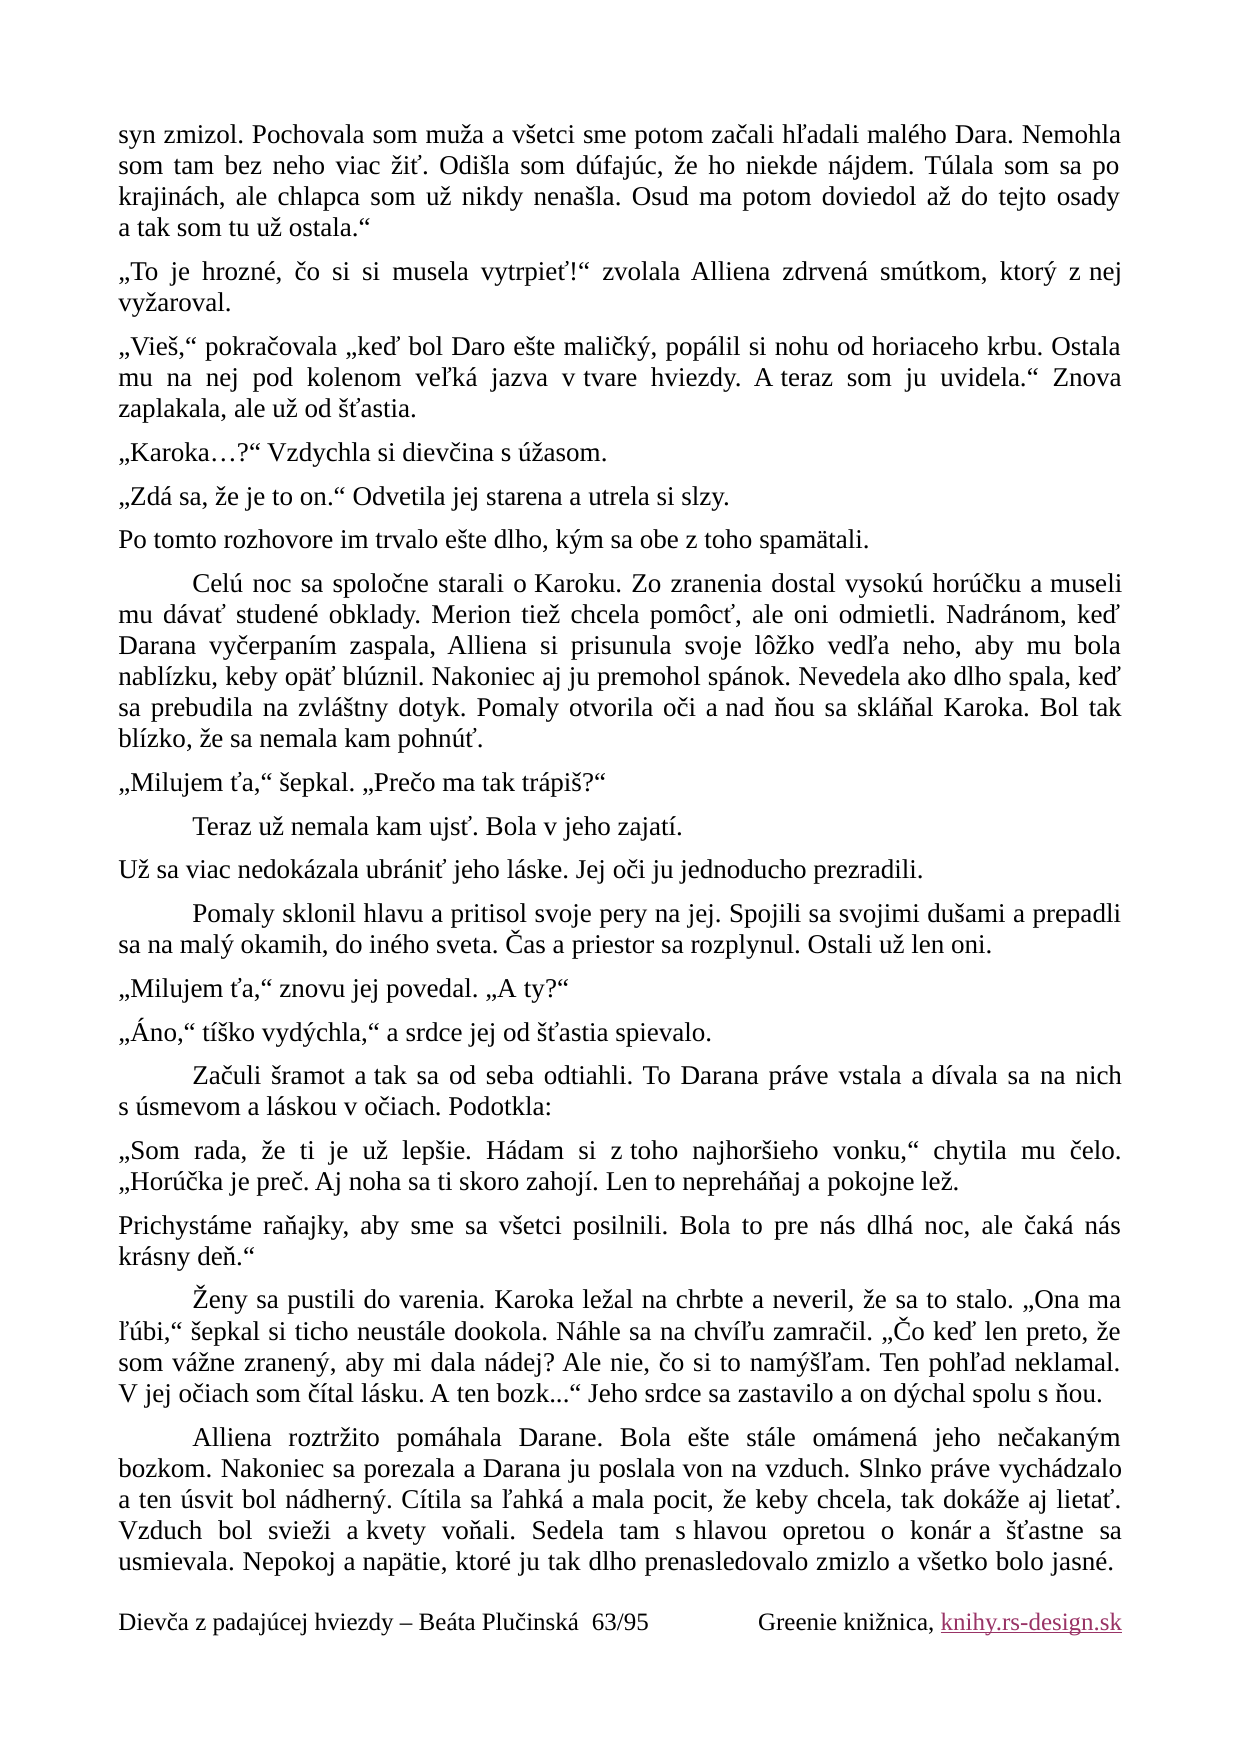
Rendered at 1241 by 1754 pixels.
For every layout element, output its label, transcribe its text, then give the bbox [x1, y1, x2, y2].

text „Áno,“ tíško vydýchla,“ a srdce jej od šťastia spievalo. [118, 1016, 1122, 1047]
text Teraz už nemala kam ujsť. Bola v jeho zajatí. [118, 810, 1122, 841]
text „Milujem ťa,“ šepkal. „Prečo ma tak trápiš?“ [118, 766, 1122, 797]
text Po tomto rozhovore im trvalo ešte dlho, kým sa obe z toho spamätali. [118, 523, 1122, 554]
text syn zmizol. Pochovala som muža a všetci sme potom začali hľadali malého Dara. Nemohla som tam bez neho viac žiť. Odišla som dúfajúc, že ho niekde nájdem. Túlala som sa po krajinách, ale chlapca som už nikdy nenašla. Osud ma potom doviedol až do tejto osady a tak som tu už ostala.“ [118, 118, 1122, 243]
text „To je hrozné, čo si si musela vytrpieť!“ zvolala Alliena zdrvená smútkom, ktorý z nej vyžaroval. [118, 255, 1122, 317]
text „Zdá sa, že je to on.“ Odvetila jej starena a utrela si slzy. [118, 479, 1122, 511]
text „Karoka…?“ Vzdychla si dievčina s úžasom. [118, 436, 1122, 467]
text Prichystáme raňajky, aby sme sa všetci posilnili. Bola to pre nás dlhá noc, ale čaká nás krásny deň.“ [118, 1209, 1122, 1271]
text „Milujem ťa,“ znovu jej povedal. „A ty?“ [118, 972, 1122, 1003]
text Už sa viac nedokázala ubrániť jeho láske. Jej oči ju jednoducho prezradili. [118, 853, 1122, 885]
text Alliena roztržito pomáhala Darane. Bola ešte stále omámená jeho nečakaným bozkom. Nakoniec sa porezala a Darana ju poslala von na vzduch. Slnko práve vychádzalo a ten úsvit bol nádherný. Cítila sa ľahká a mala pocit, že keby chcela, tak dokáže aj lietať. Vzduch bol svieži a kvety voňali. Sedela tam s hlavou opretou o konár a šťastne sa usmievala. Nepokoj a napätie, ktoré ju tak dlho prenasledovalo zmizlo a všetko bolo jasné. [118, 1421, 1122, 1576]
text Ženy sa pustili do varenia. Karoka ležal na chrbte a neveril, že sa to stalo. „Ona ma ľúbi,“ šepkal si ticho neustále dookola. Náhle sa na chvíľu zamračil. „Čo keď len preto, že som vážne zranený, aby mi dala nádej? Ale nie, čo si to namýšľam. Ten pohľad neklamal. V jej očiach som čítal lásku. A ten bozk...“ Jeho srdce sa zastavilo a on dýchal spolu s ňou. [118, 1284, 1122, 1408]
text „Vieš,“ pokračovala „keď bol Daro ešte maličký, popálil si nohu od horiaceho krbu. Ostala mu na nej pod kolenom veľká jazva v tvare hviezdy. A teraz som ju uvidela.“ Znova zaplakala, ale už od šťastia. [118, 330, 1122, 423]
text „Som rada, že ti je už lepšie. Hádam si z toho najhoršieho vonku,“ chytila mu čelo. „Horúčka je preč. Aj noha sa ti skoro zahojí. Len to nepreháňaj a pokojne lež. [118, 1134, 1122, 1196]
text Pomaly sklonil hlavu a pritisol svoje pery na jej. Spojili sa svojimi dušami a prepadli sa na malý okamih, do iného sveta. Čas a priestor sa rozplynul. Ostali už len oni. [118, 897, 1122, 959]
text Celú noc sa spoločne starali o Karoku. Zo zranenia dostal vysokú horúčku a museli mu dávať studené obklady. Merion tiež chcela pomôcť, ale oni odmietli. Nadránom, keď Darana vyčerpaním zaspala, Alliena si prisunula svoje lôžko vedľa neho, aby mu bola nablízku, keby opäť blúznil. Nakoniec aj ju premohol spánok. Nevedela ako dlho spala, keď sa prebudila na zvláštny dotyk. Pomaly otvorila oči a nad ňou sa skláňal Karoka. Bol tak blízko, že sa nemala kam pohnúť. [118, 567, 1122, 754]
text Začuli šramot a tak sa od seba odtiahli. To Darana práve vstala a dívala sa na nich s úsmevom a láskou v očiach. Podotkla: [118, 1059, 1122, 1122]
